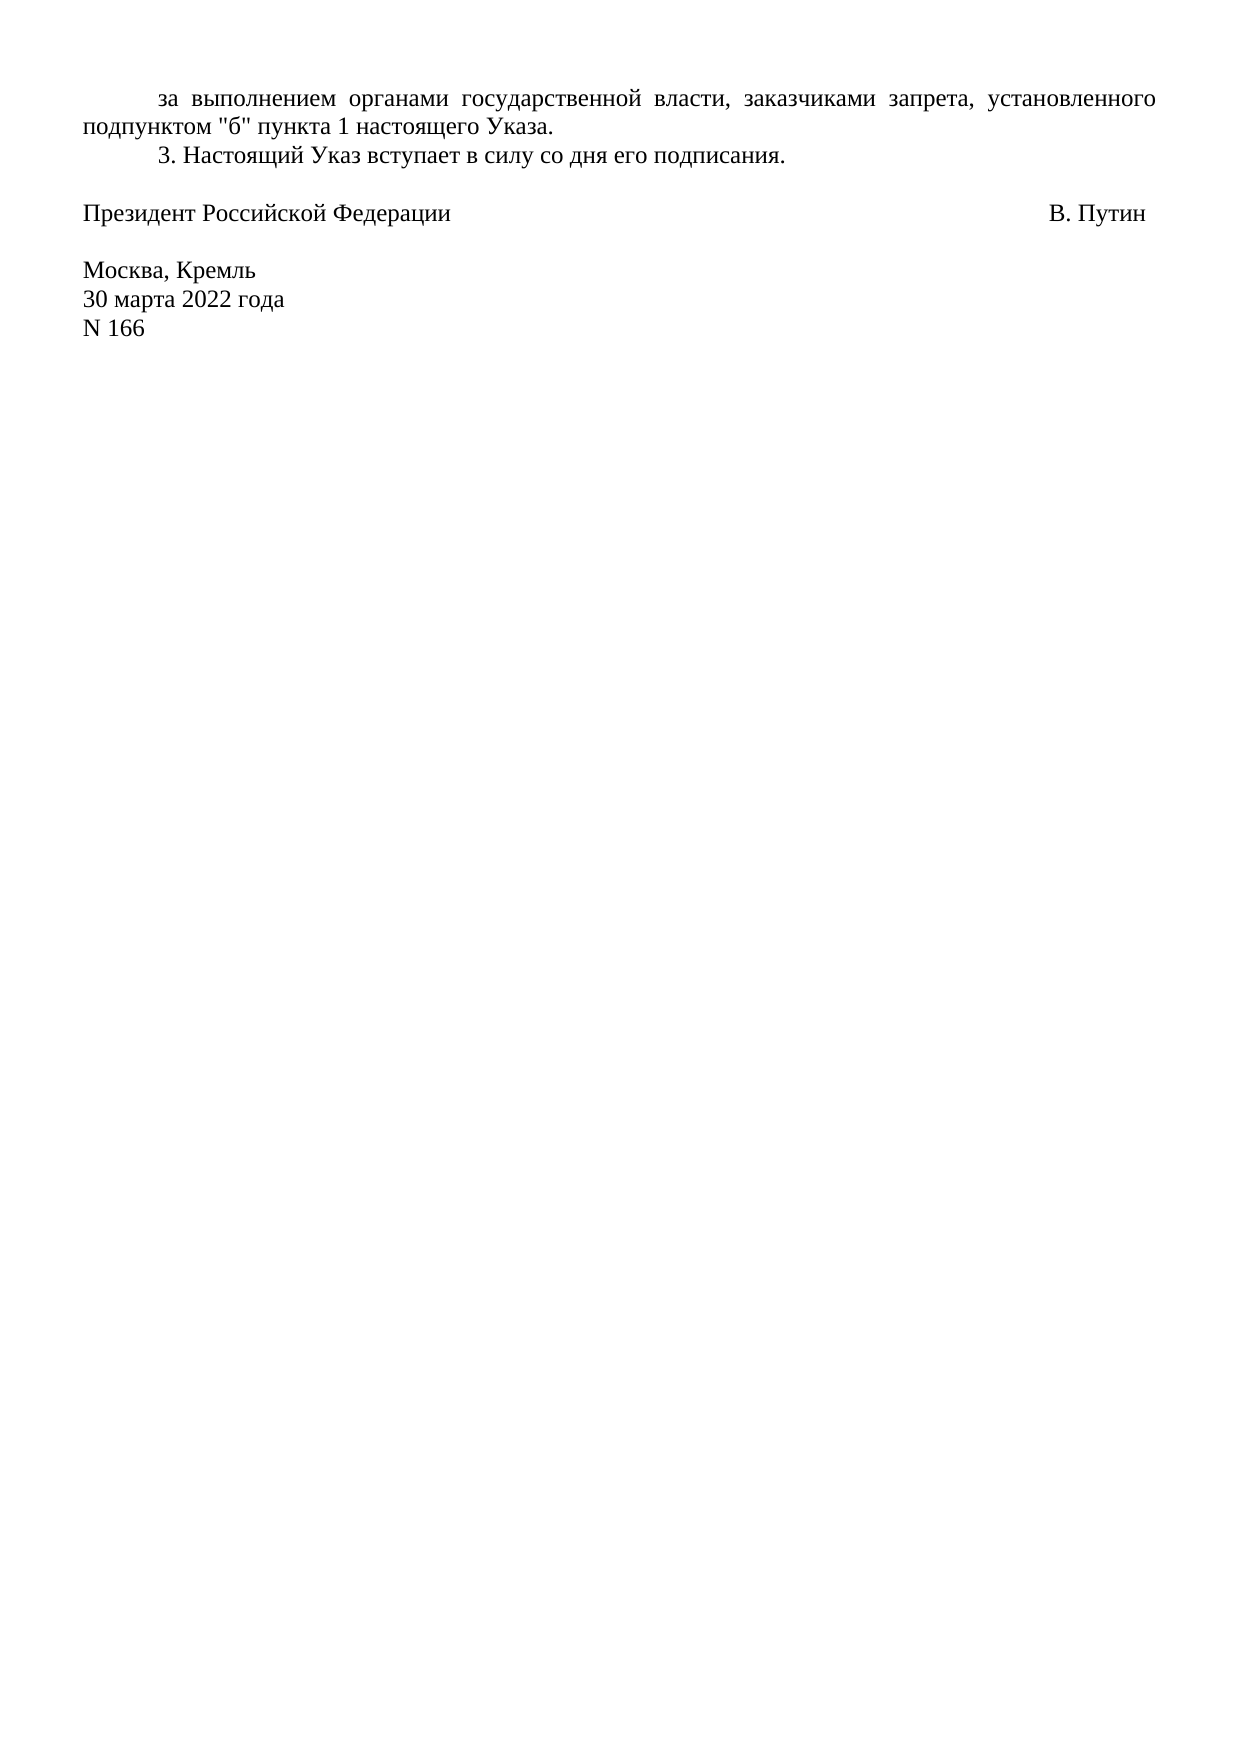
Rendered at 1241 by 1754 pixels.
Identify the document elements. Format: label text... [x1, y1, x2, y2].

table_header Президент Российской Федерации [83, 198, 791, 226]
table_header В. Путин [791, 198, 1146, 226]
text N 166 [83, 313, 1157, 341]
text 3. Настоящий Указ вступает в силу со дня его подписания. [83, 140, 1157, 169]
text Москва, Кремль [83, 255, 1157, 284]
text 30 марта 2022 года [83, 284, 1157, 313]
text за выполнением органами государственной власти, заказчиками запрета, установленного подпунктом "б" пункта 1 настоящего Указа. [83, 83, 1157, 140]
